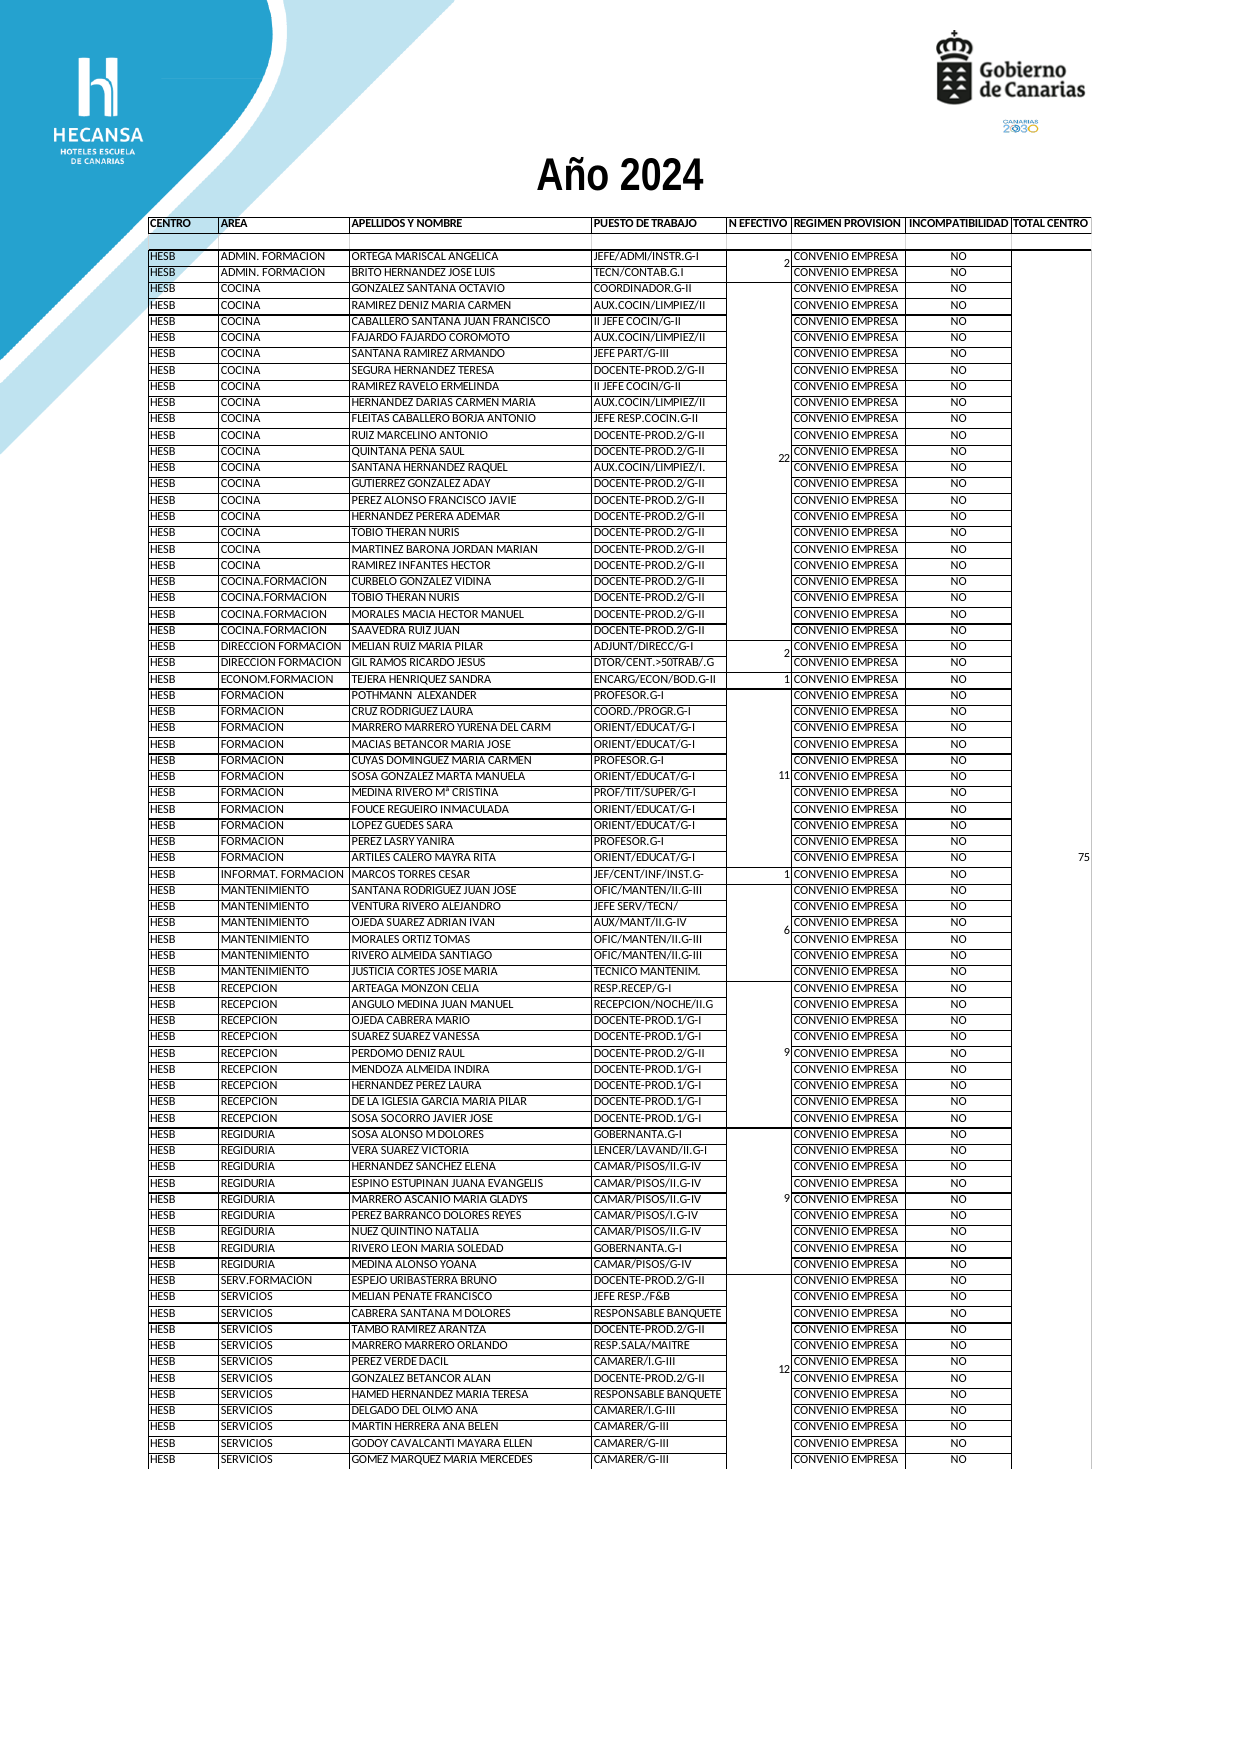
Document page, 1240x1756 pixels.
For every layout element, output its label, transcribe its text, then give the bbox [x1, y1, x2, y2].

text [162, 148, 233, 200]
text Año 2024 [256, 148, 1092, 200]
